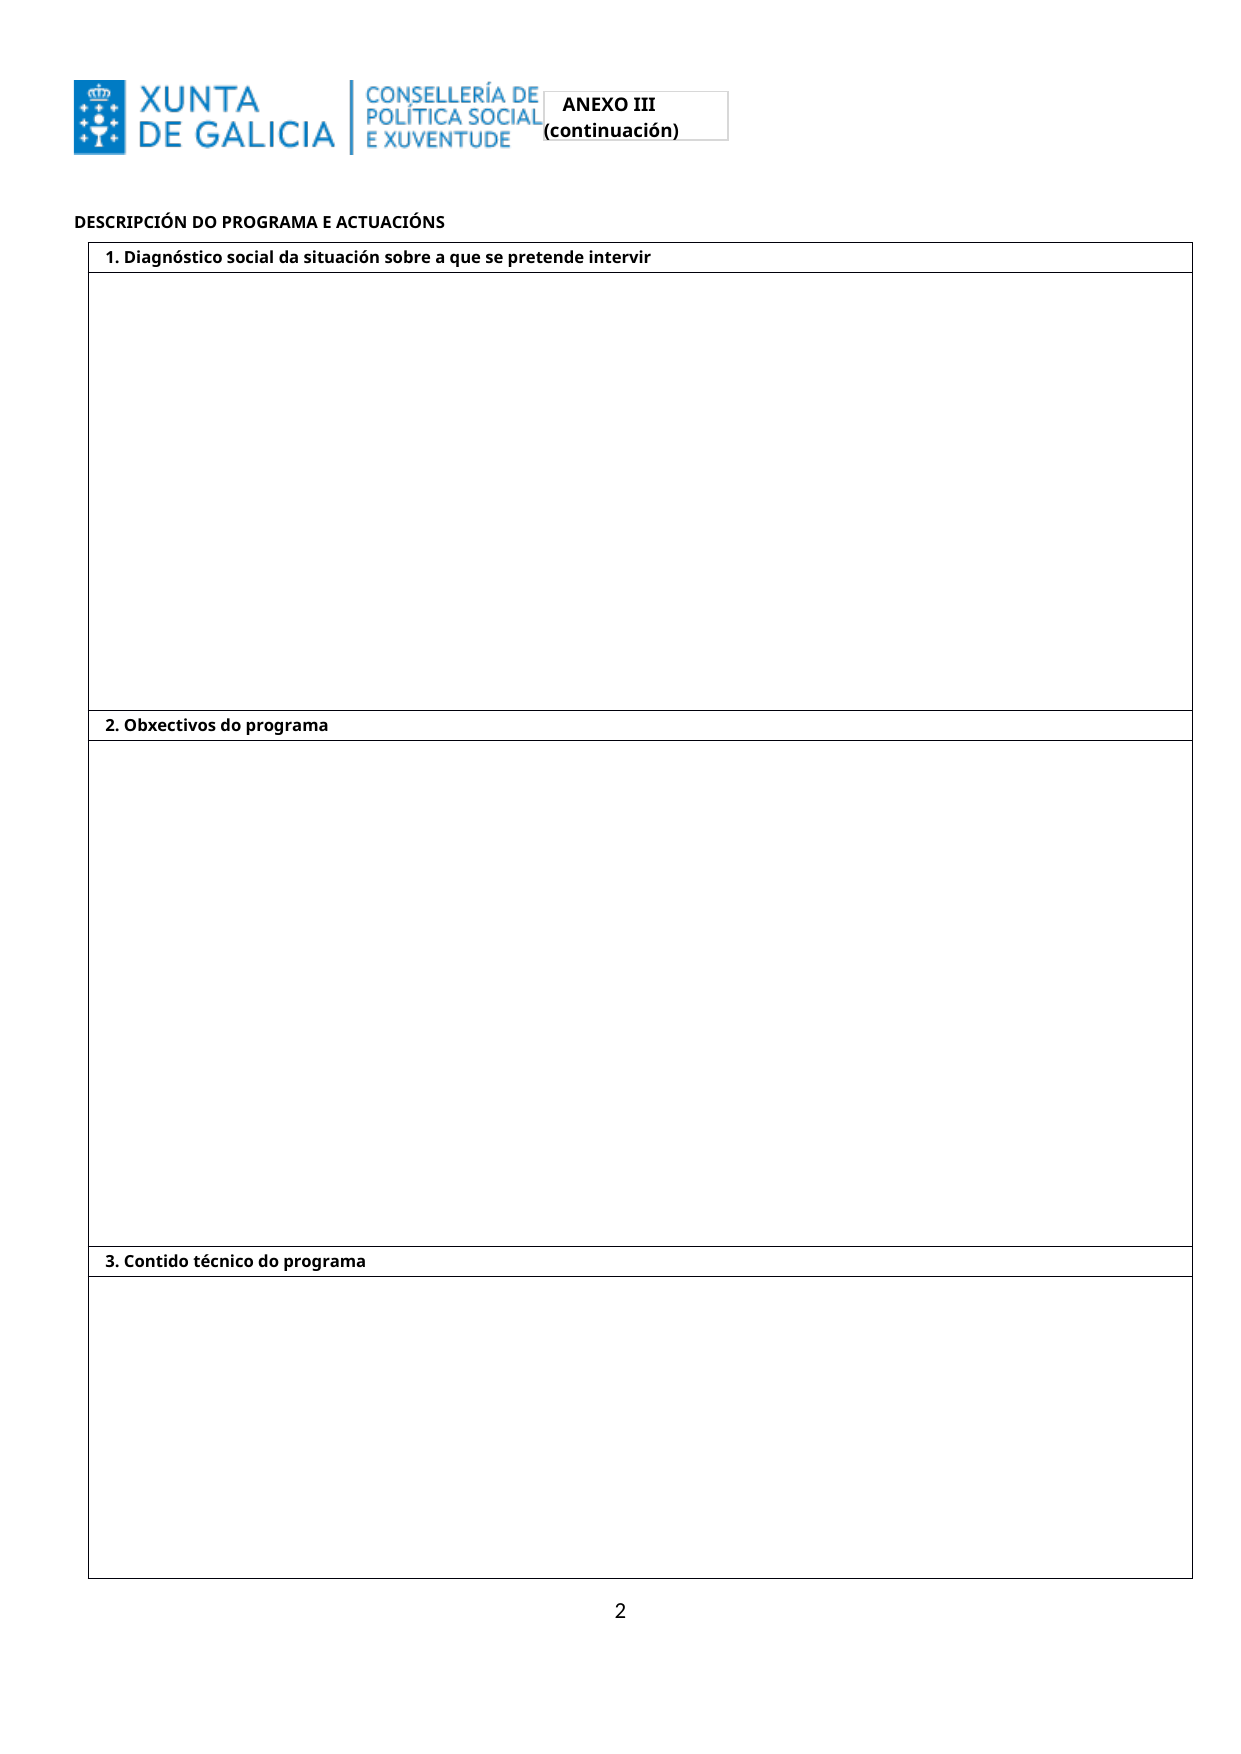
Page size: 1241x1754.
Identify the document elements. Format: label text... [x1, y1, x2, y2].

table_cell [89, 273, 1192, 710]
table_cell [89, 741, 1192, 1246]
table_cell 3. Contido técnico do programa [89, 1247, 1192, 1276]
table_cell 2. Obxectivos do programa [89, 711, 1192, 740]
text DESCRIPCIÓN DO PROGRAMA E ACTUACIÓNS [74, 211, 1161, 234]
table_header 1. Diagnóstico social da situación sobre a que se pretende intervir [89, 243, 1192, 272]
table_cell [89, 1277, 1192, 1578]
